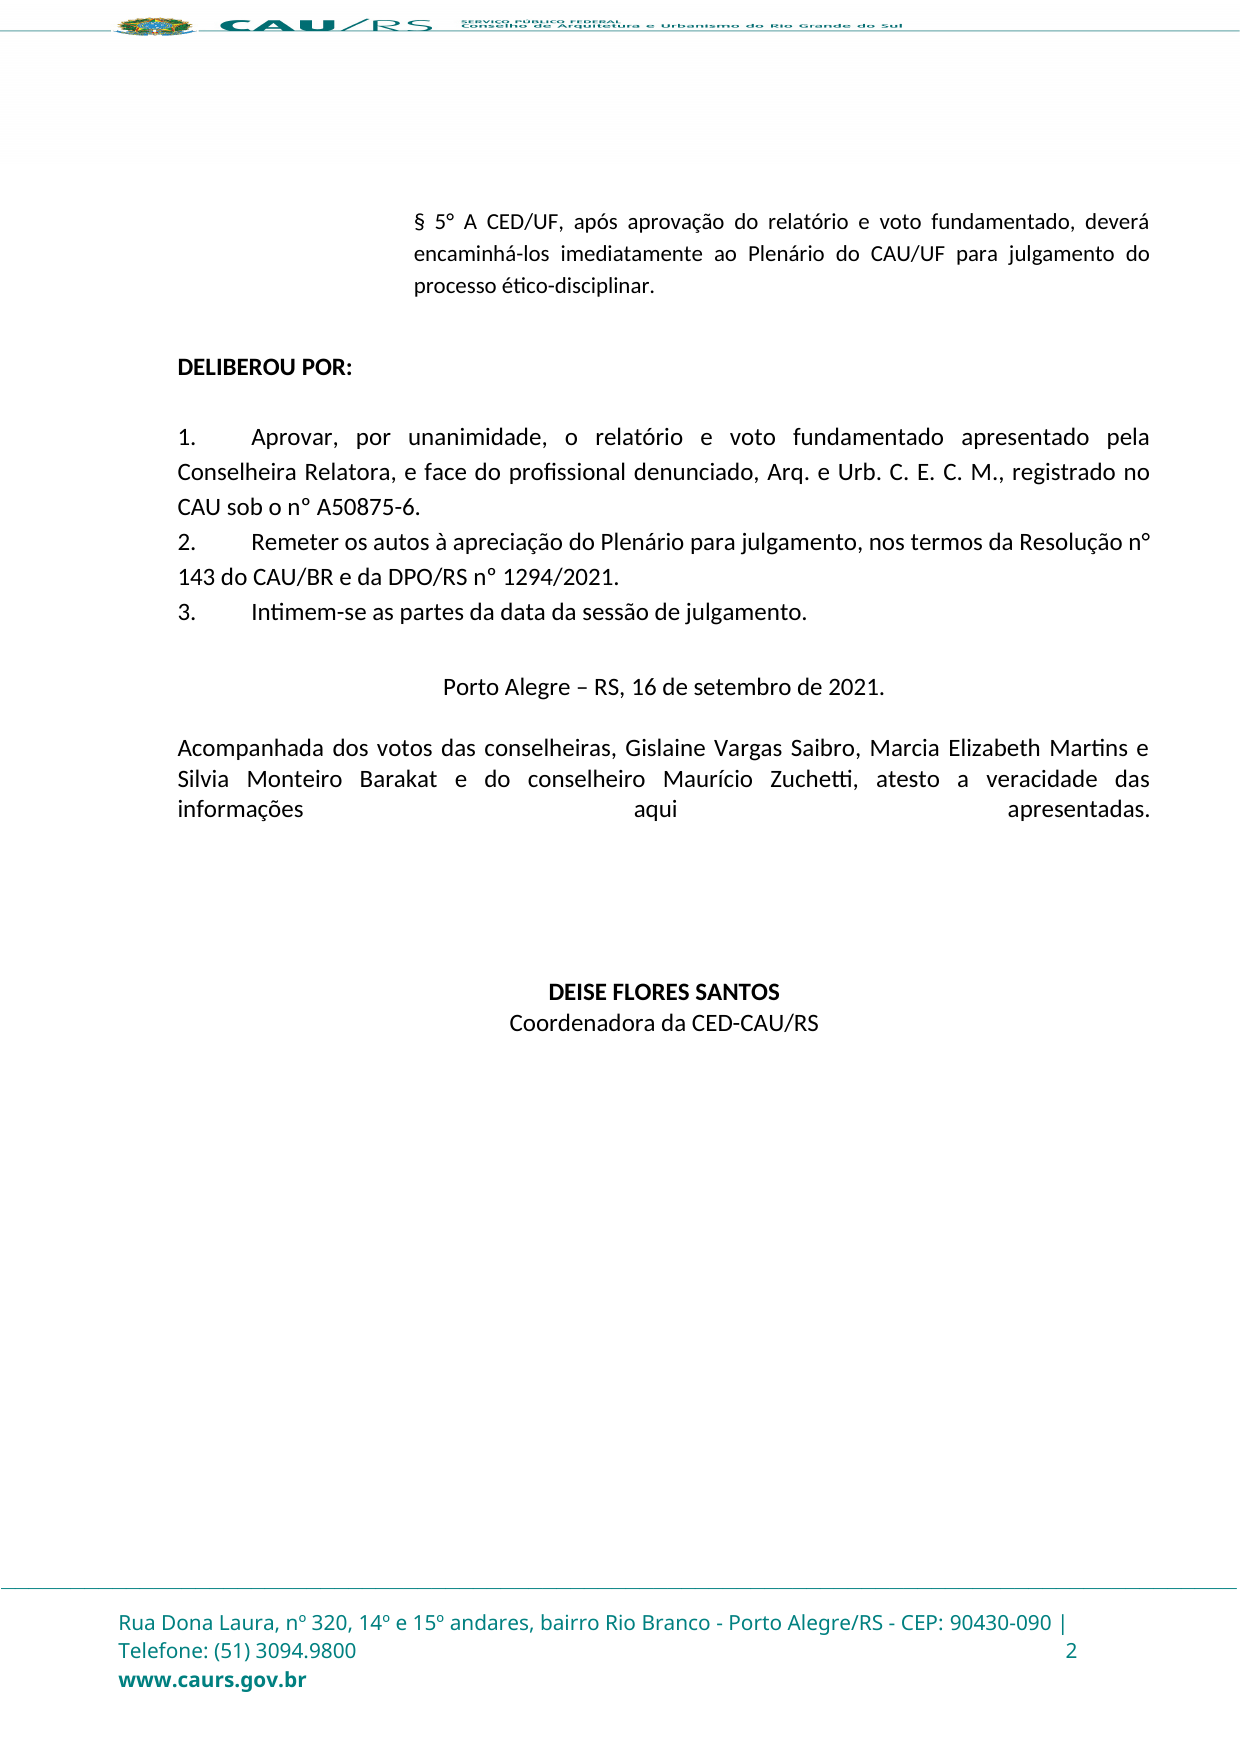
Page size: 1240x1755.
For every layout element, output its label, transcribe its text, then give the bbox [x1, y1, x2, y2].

list Remeter os autos à apreciação do Plenário para julgamento, nos termos da Resolução n° 143 do CAU/BR e da DPO/RS nº 1294/2021. [177, 526, 1151, 591]
list Intimem-se as partes da data da sessão de julgamento. [177, 596, 1151, 626]
list Aprovar, por unanimidade, o relatório e voto fundamentado apresentado pela Conselheira Relatora, e face do profissional denunciado, Arq. e Urb. C. E. C. M., registrado no CAU sob o nº A50875-6. [177, 421, 1151, 521]
text § 5° A CED/UF, após aprovação do relatório e voto fundamentado, deverá encaminhá-los imediatamente ao Plenário do CAU/UF para julgamento do processo ético-disciplinar. [413, 207, 1151, 299]
text DELIBEROU POR: [177, 351, 1151, 381]
text Coordenadora da CED-CAU/RS [177, 1007, 1151, 1038]
text Acompanhada dos votos das conselheiras, Gislaine Vargas Saibro, Marcia Elizabeth Martins e Silvia Monteiro Barakat e do conselheiro Maurício Zuchetti, atesto a veracidade das informações aqui apresentadas. [177, 732, 1151, 854]
text DEISE FLORES SANTOS [177, 946, 1151, 1007]
text Porto Alegre – RS, 16 de setembro de 2021. [177, 671, 1151, 702]
